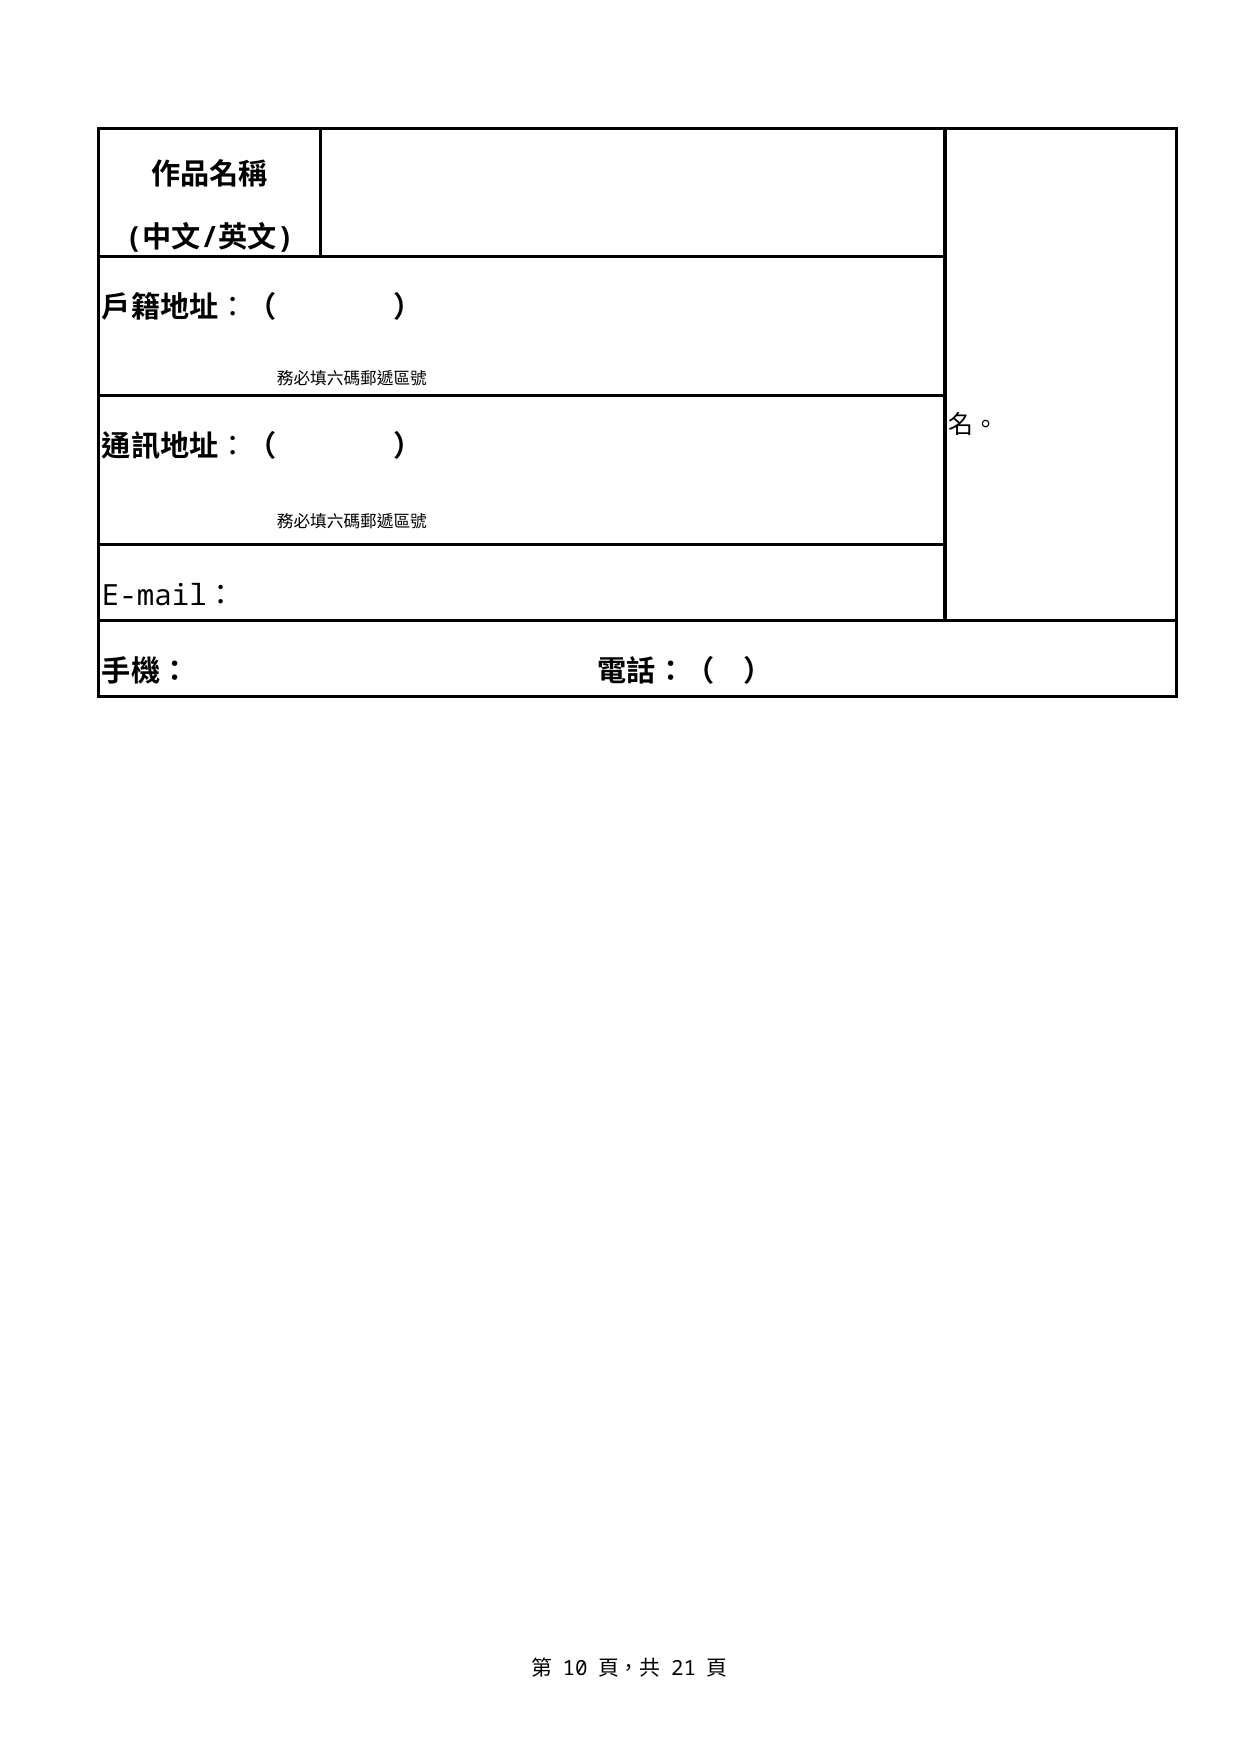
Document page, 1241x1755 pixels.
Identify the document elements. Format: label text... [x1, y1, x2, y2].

table_cell 手機： 電話：（ ） [100, 622, 1175, 695]
table_cell 作品名稱 (中文/英文) [100, 130, 319, 255]
table_cell 戶籍地址：（ ） 務必填六碼郵遞區號 [100, 258, 943, 394]
table_cell [322, 130, 943, 255]
table_cell E-mail： [100, 546, 943, 619]
table_header 名。 [947, 130, 1175, 619]
table_cell 通訊地址：（ ） 務必填六碼郵遞區號 [100, 397, 943, 543]
